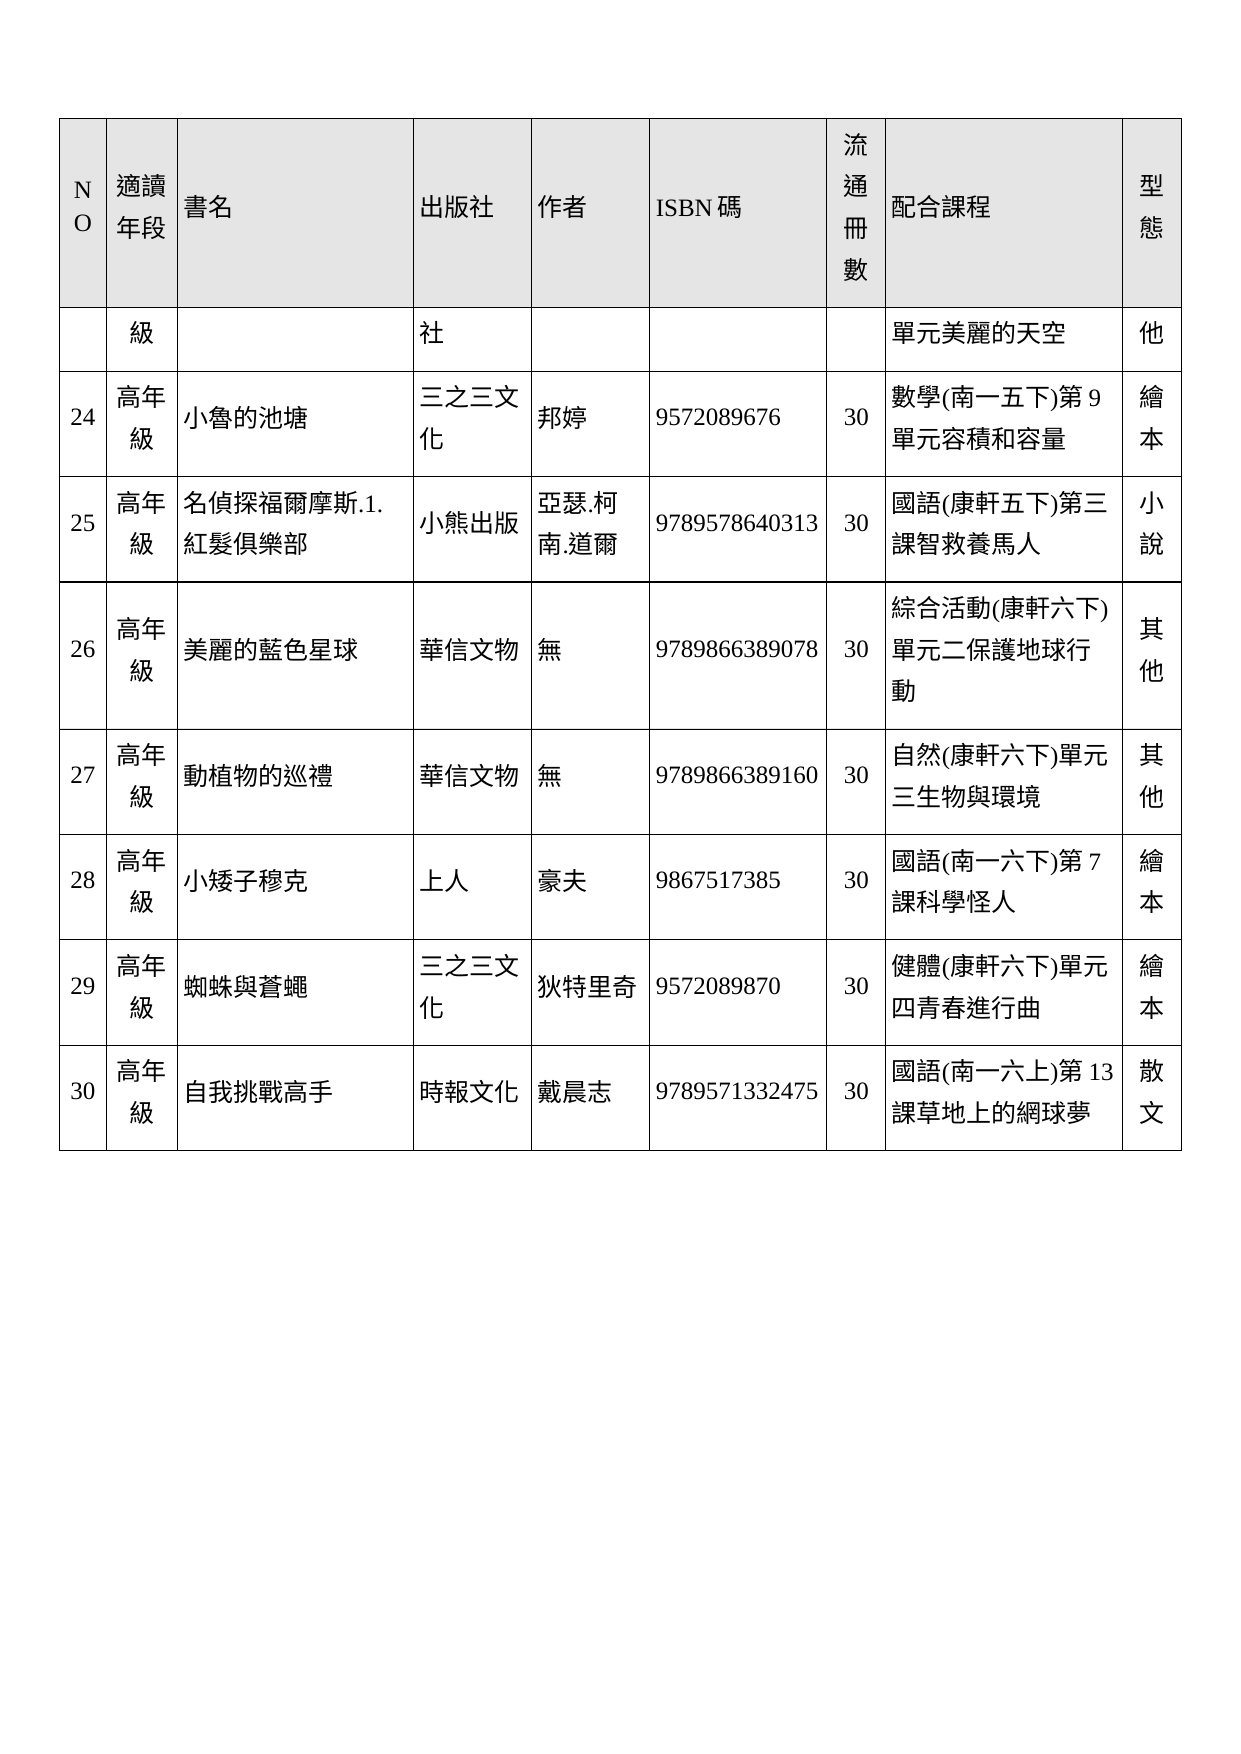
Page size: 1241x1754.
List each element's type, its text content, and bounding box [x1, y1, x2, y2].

table_cell 24 [60, 372, 106, 476]
table_cell 其他 [1123, 583, 1181, 728]
table_cell 國語(康軒五下)第三課智救養馬人 [886, 477, 1122, 581]
table_cell 29 [60, 940, 106, 1045]
table_header 配合課程 [886, 119, 1122, 307]
table_cell 戴晨志 [532, 1046, 649, 1150]
table_cell 小熊出版 [414, 477, 531, 581]
table_cell 蜘蛛與蒼蠅 [178, 940, 413, 1045]
table_cell 25 [60, 477, 106, 581]
table_cell [178, 308, 413, 371]
table_cell 高年級 [107, 835, 177, 939]
table_cell [827, 308, 885, 371]
table_header 作者 [532, 119, 649, 307]
table_cell 華信文物 [414, 730, 531, 834]
table_cell 邦婷 [532, 372, 649, 476]
table_cell 國語(南一六上)第13課草地上的網球夢 [886, 1046, 1122, 1150]
table_cell 30 [827, 583, 885, 728]
table_cell 其他 [1123, 730, 1181, 834]
table_cell 豪夫 [532, 835, 649, 939]
table_cell 27 [60, 730, 106, 834]
table_cell 30 [827, 477, 885, 581]
table_header 流通冊數 [827, 119, 885, 307]
table_cell 9789571332475 [650, 1046, 826, 1150]
table_cell 30 [827, 1046, 885, 1150]
table_cell 高年級 [107, 730, 177, 834]
table_cell 26 [60, 583, 106, 728]
table_cell 繪本 [1123, 835, 1181, 939]
table_cell 9789866389160 [650, 730, 826, 834]
table_cell 華信文物 [414, 583, 531, 728]
table_cell 綜合活動(康軒六下)單元二保護地球行動 [886, 583, 1122, 728]
table_cell 數學(南一五下)第9單元容積和容量 [886, 372, 1122, 476]
table_header 書名 [178, 119, 413, 307]
table_header 出版社 [414, 119, 531, 307]
table_cell 無 [532, 583, 649, 728]
table_cell 9572089676 [650, 372, 826, 476]
table_cell 散文 [1123, 1046, 1181, 1150]
table_cell 28 [60, 835, 106, 939]
table_cell 三之三文化 [414, 940, 531, 1045]
table_cell 時報文化 [414, 1046, 531, 1150]
table_cell 30 [827, 372, 885, 476]
table_cell 30 [60, 1046, 106, 1150]
table_cell 小魯的池塘 [178, 372, 413, 476]
table_cell 30 [827, 835, 885, 939]
table_cell [650, 308, 826, 371]
table_cell 國語(南一六下)第7課科學怪人 [886, 835, 1122, 939]
table_header NO [60, 119, 106, 307]
table_cell 名偵探福爾摩斯.1.紅髮俱樂部 [178, 477, 413, 581]
table_cell 30 [827, 940, 885, 1045]
table_cell 高年級 [107, 940, 177, 1045]
table_cell 高年級 [107, 477, 177, 581]
table_cell 狄特里奇 [532, 940, 649, 1045]
table_header ISBN碼 [650, 119, 826, 307]
table_cell 高年級 [107, 1046, 177, 1150]
table_cell 繪本 [1123, 940, 1181, 1045]
table_cell 他 [1123, 308, 1181, 371]
table_cell [532, 308, 649, 371]
table_cell 9572089870 [650, 940, 826, 1045]
table_cell 級 [107, 308, 177, 371]
table_cell 9867517385 [650, 835, 826, 939]
table_cell 健體(康軒六下)單元四青春進行曲 [886, 940, 1122, 1045]
table_cell 9789578640313 [650, 477, 826, 581]
table_header 型態 [1123, 119, 1181, 307]
table_cell 9789866389078 [650, 583, 826, 728]
table_cell 小矮子穆克 [178, 835, 413, 939]
table_cell 上人 [414, 835, 531, 939]
table_cell 繪本 [1123, 372, 1181, 476]
table_cell 動植物的巡禮 [178, 730, 413, 834]
table_cell 高年級 [107, 583, 177, 728]
table_cell 社 [414, 308, 531, 371]
table_cell [60, 308, 106, 371]
table_cell 自然(康軒六下)單元三生物與環境 [886, 730, 1122, 834]
table_cell 亞瑟.柯南.道爾 [532, 477, 649, 581]
table_cell 單元美麗的天空 [886, 308, 1122, 371]
table_header 適讀年段 [107, 119, 177, 307]
table_cell 30 [827, 730, 885, 834]
table_cell 美麗的藍色星球 [178, 583, 413, 728]
table_cell 小說 [1123, 477, 1181, 581]
table_cell 無 [532, 730, 649, 834]
table_cell 自我挑戰高手 [178, 1046, 413, 1150]
table_cell 三之三文化 [414, 372, 531, 476]
table_cell 高年級 [107, 372, 177, 476]
